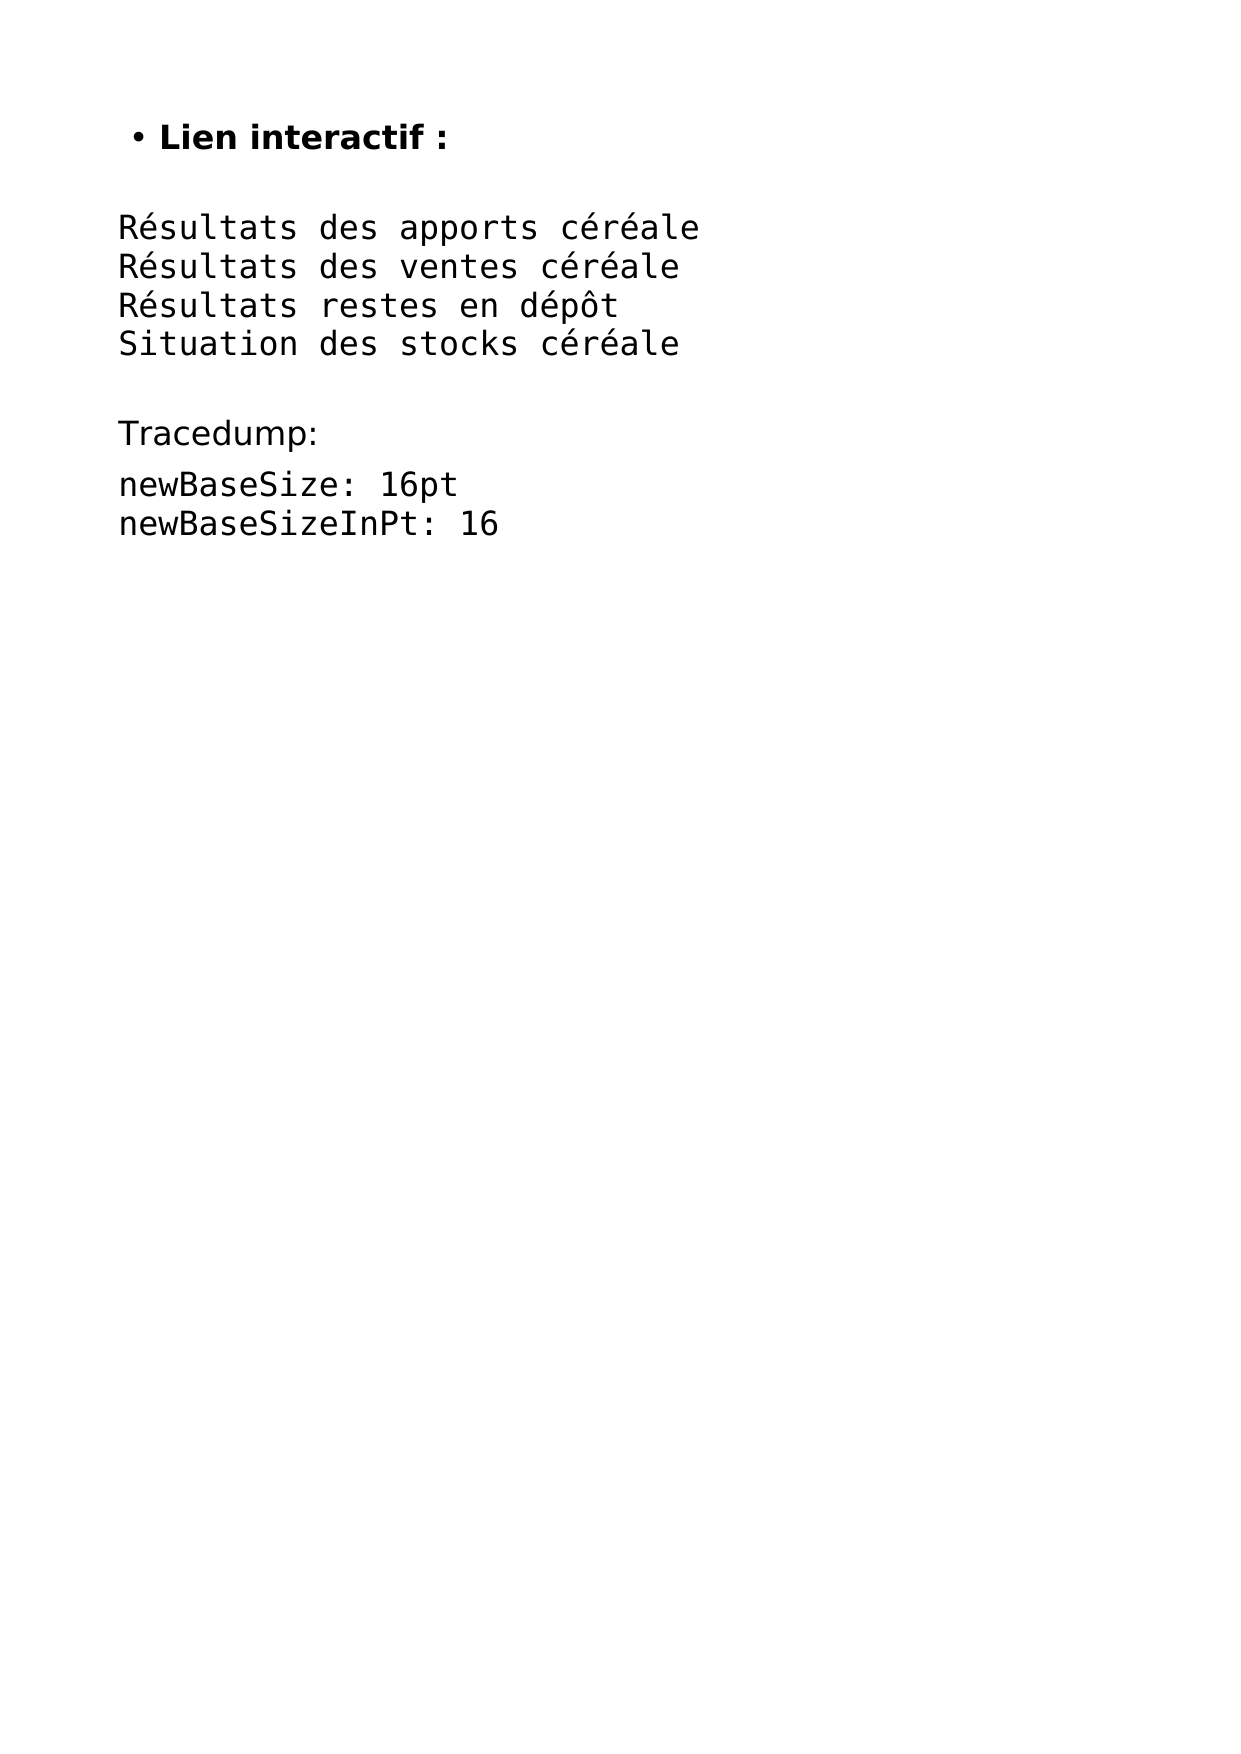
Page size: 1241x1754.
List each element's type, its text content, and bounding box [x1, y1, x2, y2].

text Résultats des apports céréale Résultats des ventes céréale Résultats restes en dépôt Situation des stocks céréale [118, 208, 1122, 364]
text Tracedump: [118, 376, 1122, 453]
text newBaseSize: 16pt newBaseSizeInPt: 16 [118, 466, 1122, 543]
text • Lien interactif : [118, 118, 1122, 196]
